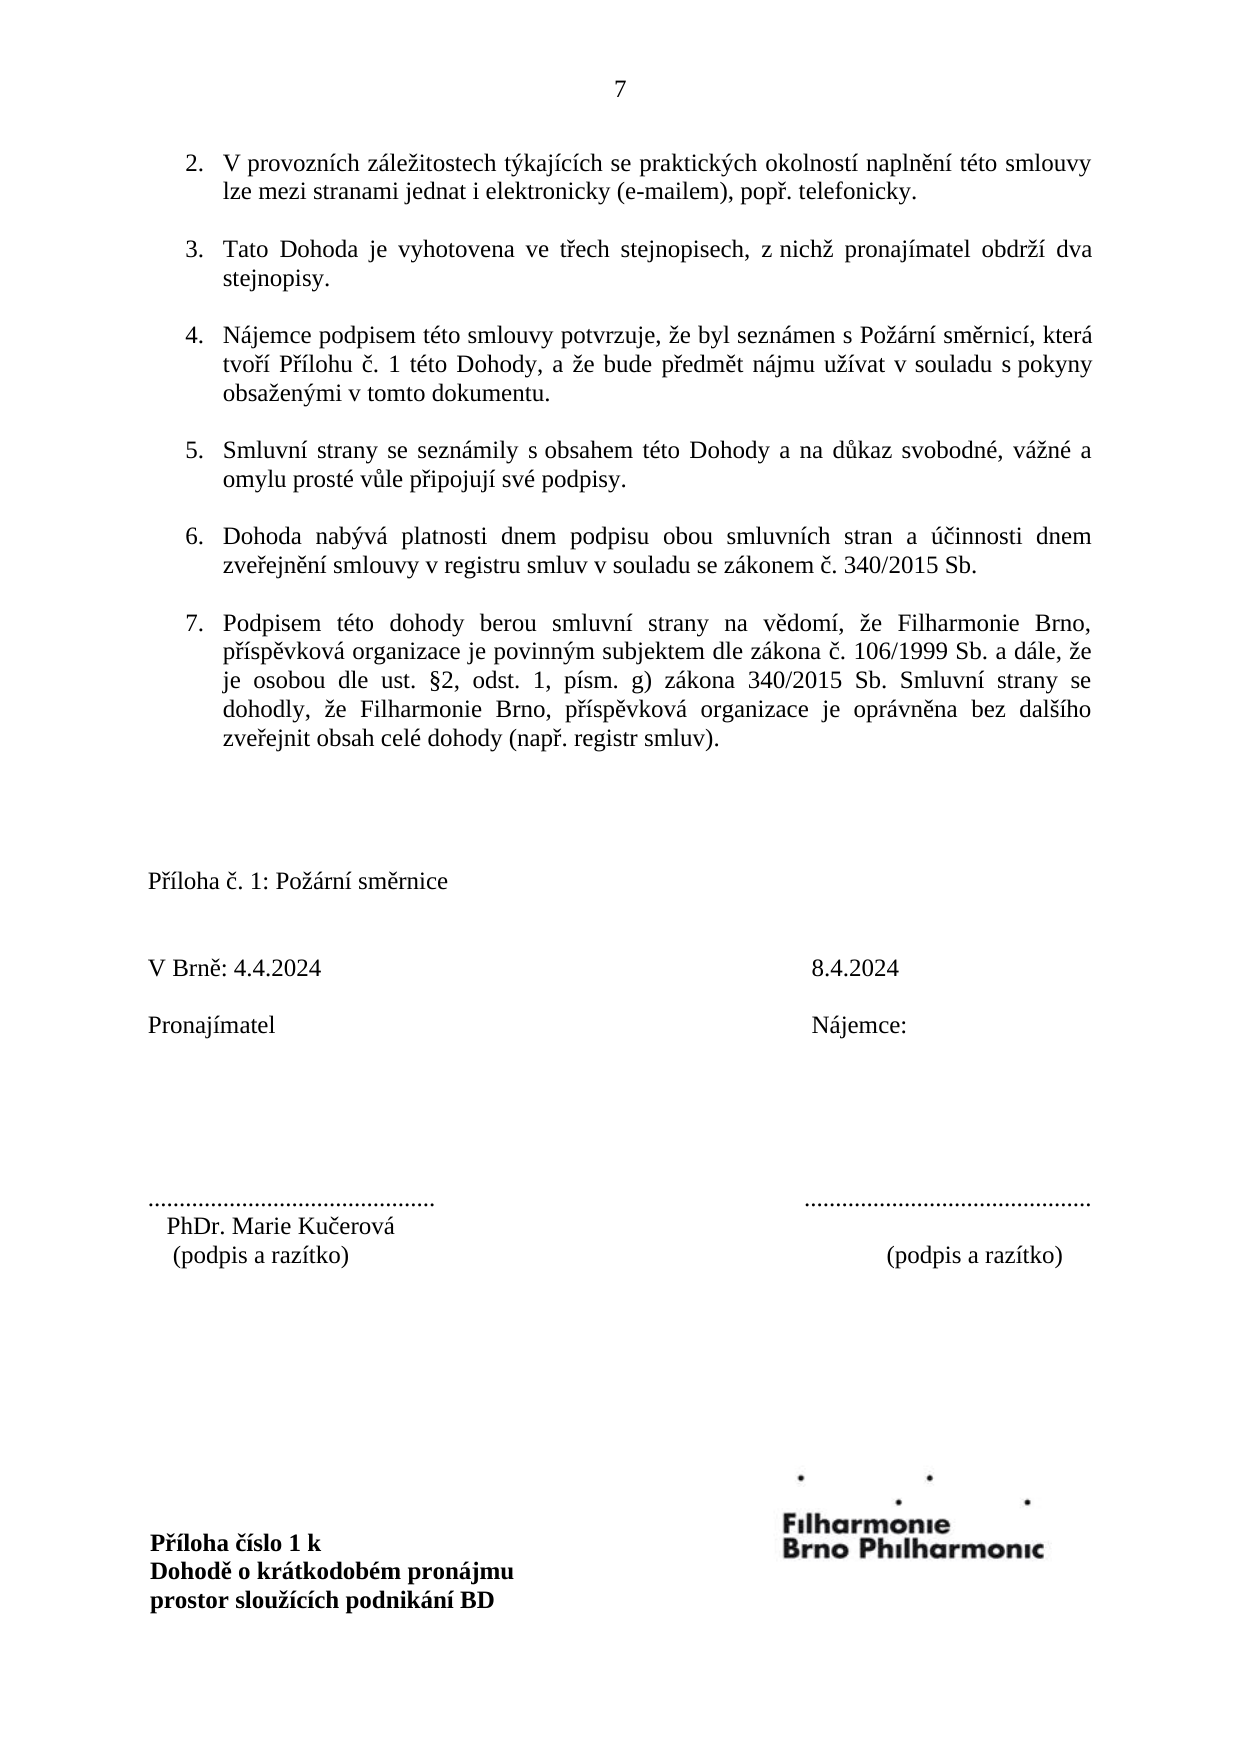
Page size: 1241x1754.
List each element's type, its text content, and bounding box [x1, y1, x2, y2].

list V provozních záležitostech týkajících se praktických okolností naplnění této smlouvy lze mezi stranami jednat i elektronicky (e-mailem), popř. telefonicky. [185, 148, 1092, 205]
text (podpis a razítko) (podpis a razítko) [148, 1240, 1092, 1269]
text prostor sloužících podnikání BD [150, 1585, 1088, 1614]
text PhDr. Marie Kučerová [148, 1211, 1092, 1240]
text .............................................. .............................................. [148, 1183, 1092, 1211]
list Nájemce podpisem této smlouvy potvrzuje, že byl seznámen s Požární směrnicí, která tvoří Přílohu č. 1 této Dohody, a že bude předmět nájmu užívat v souladu s pokyny obsaženými v tomto dokumentu. [185, 320, 1092, 406]
list Smluvní strany se seznámily s obsahem této Dohody a na důkaz svobodné, vážné a omylu prosté vůle připojují své podpisy. [185, 435, 1092, 493]
list Dohoda nabývá platnosti dnem podpisu obou smluvních stran a účinnosti dnem zveřejnění smlouvy v registru smluv v souladu se zákonem č. 340/2015 Sb. [185, 521, 1092, 579]
list Podpisem této dohody berou smluvní strany na vědomí, že Filharmonie Brno, příspěvková organizace je povinným subjektem dle zákona č. 106/1999 Sb. a dále, že je osobou dle ust. §2, odst. 1, písm. g) zákona 340/2015 Sb. Smluvní strany se dohodly, že Filharmonie Brno, příspěvková organizace je oprávněna bez dalšího zveřejnit obsah celé dohody (např. registr smluv). [185, 608, 1092, 751]
text Dohodě o krátkodobém pronájmu [150, 1556, 1088, 1585]
text V Brně: 4.4.2024 8.4.2024 [148, 953, 1092, 981]
text Příloha číslo 1 k [150, 1528, 763, 1556]
text [1064, 1528, 1088, 1556]
text Příloha č. 1: Požární směrnice [148, 866, 1092, 895]
list Tato Dohoda je vyhotovena ve třech stejnopisech, z nichž pronajímatel obdrží dva stejnopisy. [185, 234, 1092, 291]
text Pronajímatel Nájemce: [148, 1010, 1092, 1039]
